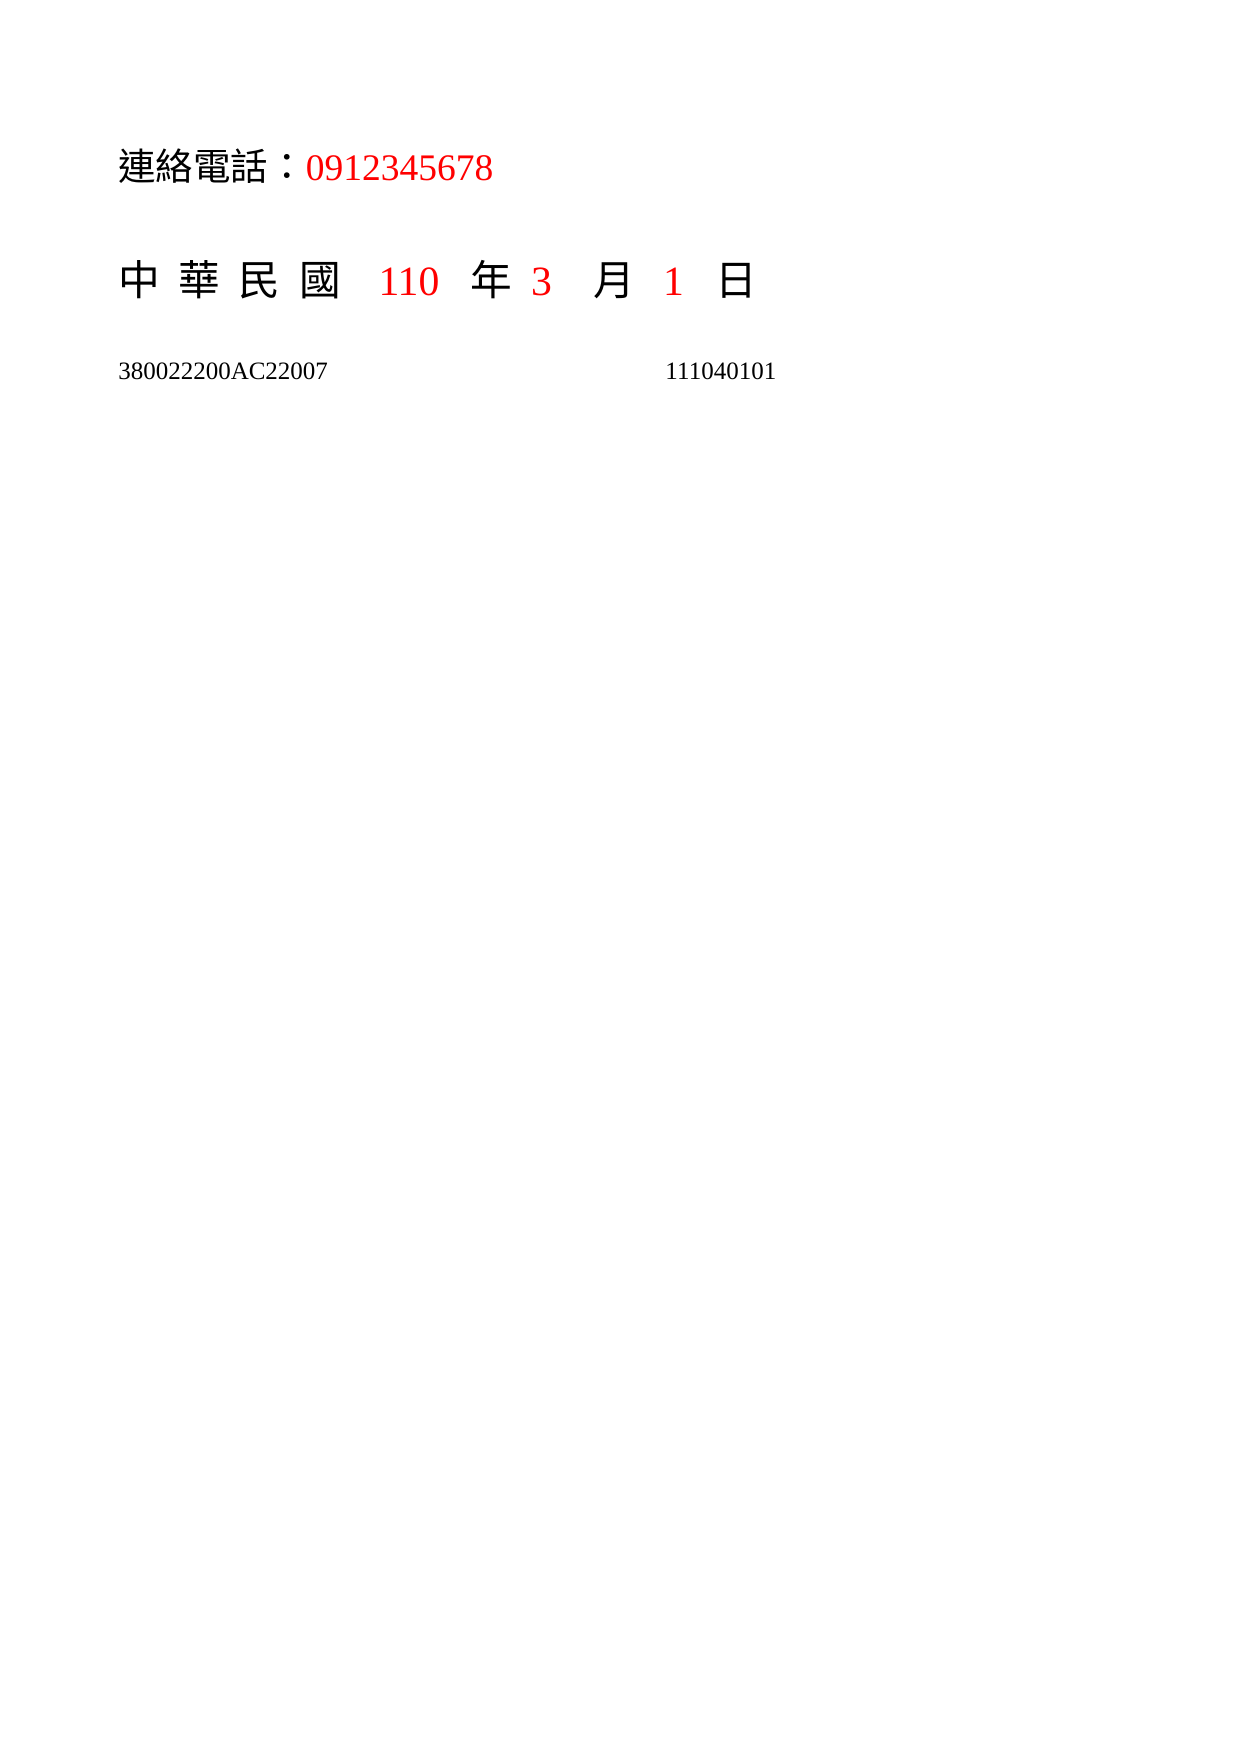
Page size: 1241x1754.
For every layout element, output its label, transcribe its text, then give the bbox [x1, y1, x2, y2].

text 中 華 民 國 110 年 3 月 1 日 [118, 239, 1122, 314]
text 連絡電話：0912345678 [118, 127, 1122, 202]
text 380022200AC22007 111040101 [118, 352, 1122, 389]
